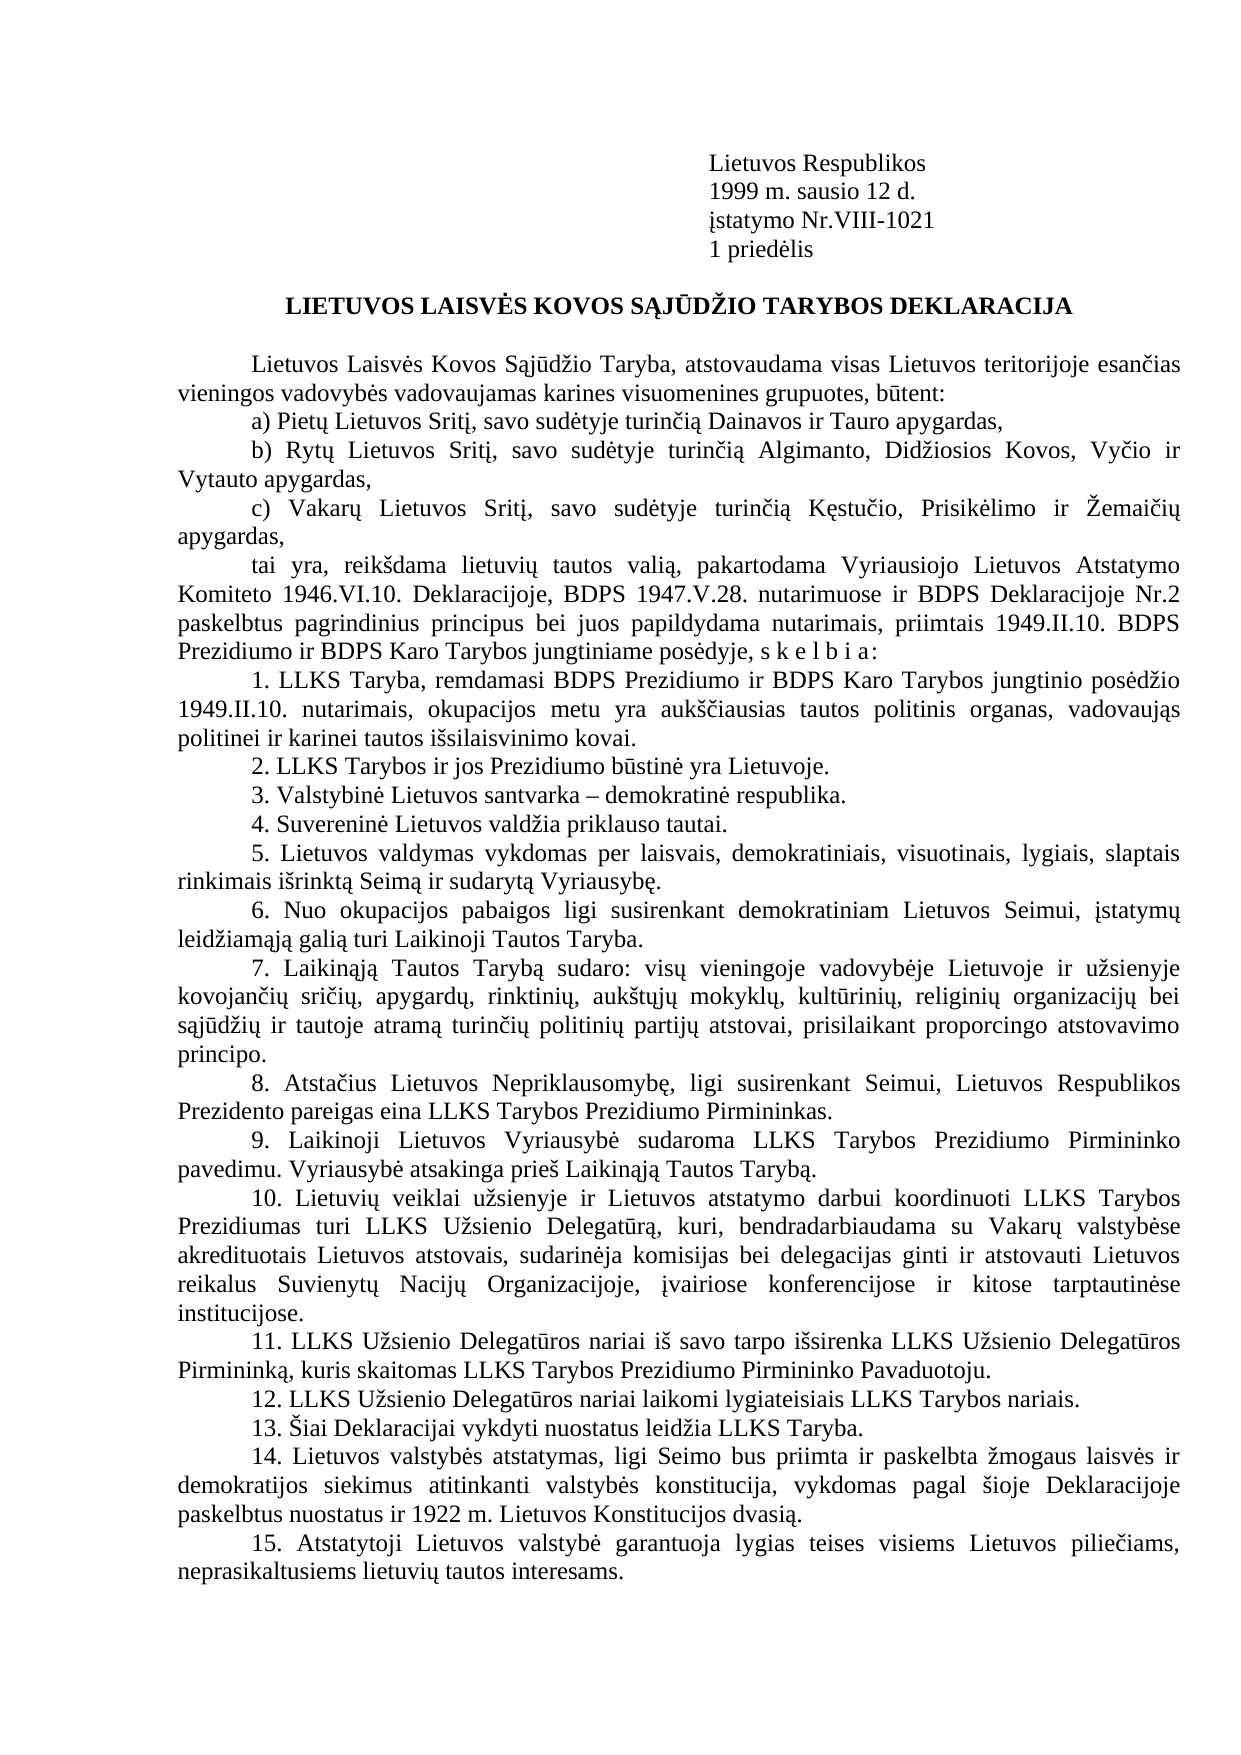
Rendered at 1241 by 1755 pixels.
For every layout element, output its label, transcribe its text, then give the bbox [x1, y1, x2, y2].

text 11. LLKS Užsienio Delegatūros nariai iš savo tarpo išsirenka LLKS Užsienio Delegatūros Pirmininką, kuris skaitomas LLKS Tarybos Prezidiumo Pirmininko Pavaduotoju. [177, 1326, 1181, 1384]
text c) Vakarų Lietuvos Sritį, savo sudėtyje turinčią Kęstučio, Prisikėlimo ir Žemaičių apygardas, [177, 493, 1181, 550]
text 4. Suvereninė Lietuvos valdžia priklauso tautai. [177, 809, 1181, 838]
text 10. Lietuvių veiklai užsienyje ir Lietuvos atstatymo darbui koordinuoti LLKS Tarybos Prezidiumas turi LLKS Užsienio Delegatūrą, kuri, bendradarbiaudama su Vakarų valstybėse akredituotais Lietuvos atstovais, sudarinėja komisijas bei delegacijas ginti ir atstovauti Lietuvos reikalus Suvienytų Nacijų Organizacijoje, įvairiose konferencijose ir kitose tarptautinėse institucijose. [177, 1183, 1181, 1326]
text 15. Atstatytoji Lietuvos valstybė garantuoja lygias teises visiems Lietuvos piliečiams, neprasikaltusiems lietuvių tautos interesams. [177, 1528, 1181, 1585]
text 8. Atstačius Lietuvos Nepriklausomybę, ligi susirenkant Seimui, Lietuvos Respublikos Prezidento pareigas eina LLKS Tarybos Prezidiumo Pirmininkas. [177, 1068, 1181, 1125]
text a) Pietų Lietuvos Sritį, savo sudėtyje turinčią Dainavos ir Tauro apygardas, [177, 406, 1181, 435]
text 1. LLKS Taryba, remdamasi BDPS Prezidiumo ir BDPS Karo Tarybos jungtinio posėdžio 1949.II.10. nutarimais, okupacijos metu yra aukščiausias tautos politinis organas, vadovaująs politinei ir karinei tautos išsilaisvinimo kovai. [177, 665, 1181, 751]
text 2. LLKS Tarybos ir jos Prezidiumo būstinė yra Lietuvoje. [177, 751, 1181, 780]
text 9. Laikinoji Lietuvos Vyriausybė sudaroma LLKS Tarybos Prezidiumo Pirmininko pavedimu. Vyriausybė atsakinga prieš Laikinąją Tautos Tarybą. [177, 1125, 1181, 1183]
text 1999 m. sausio 12 d. [177, 176, 1181, 205]
text 12. LLKS Užsienio Delegatūros nariai laikomi lygiateisiais LLKS Tarybos nariais. [177, 1384, 1181, 1413]
text 14. Lietuvos valstybės atstatymas, ligi Seimo bus priimta ir paskelbta žmogaus laisvės ir demokratijos siekimus atitinkanti valstybės konstitucija, vykdomas pagal šioje Deklaracijoje paskelbtus nuostatus ir 1922 m. Lietuvos Konstitucijos dvasią. [177, 1441, 1181, 1528]
text įstatymo Nr.VIII-1021 [177, 205, 1181, 234]
text b) Rytų Lietuvos Sritį, savo sudėtyje turinčią Algimanto, Didžiosios Kovos, Vyčio ir Vytauto apygardas, [177, 435, 1181, 493]
text 1 priedėlis [177, 234, 1181, 263]
text 5. Lietuvos valdymas vykdomas per laisvais, demokratiniais, visuotinais, lygiais, slaptais rinkimais išrinktą Seimą ir sudarytą Vyriausybę. [177, 838, 1181, 895]
text 7. Laikinąją Tautos Tarybą sudaro: visų vieningoje vadovybėje Lietuvoje ir užsienyje kovojančių sričių, apygardų, rinktinių, aukštųjų mokyklų, kultūrinių, religinių organizacijų bei sąjūdžių ir tautoje atramą turinčių politinių partijų atstovai, prisilaikant proporcingo atstovavimo principo. [177, 953, 1181, 1068]
text 3. Valstybinė Lietuvos santvarka – demokratinė respublika. [177, 780, 1181, 809]
text Lietuvos Laisvės Kovos Sąjūdžio Taryba, atstovaudama visas Lietuvos teritorijoje esančias vieningos vadovybės vadovaujamas karines visuomenines grupuotes, būtent: [177, 349, 1181, 406]
text 13. Šiai Deklaracijai vykdyti nuostatus leidžia LLKS Taryba. [177, 1413, 1181, 1441]
text Lietuvos Laisvės Kovos Sąjūdžio Tarybos Deklaracija [177, 291, 1181, 320]
text tai yra, reikšdama lietuvių tautos valią, pakartodama Vyriausiojo Lietuvos Atstatymo Komiteto 1946.VI.10. Deklaracijoje, BDPS 1947.V.28. nutarimuose ir BDPS Deklaracijoje Nr.2 paskelbtus pagrindinius principus bei juos papildydama nutarimais, priimtais 1949.II.10. BDPS Prezidiumo ir BDPS Karo Tarybos jungtiniame posėdyje, skelbia: [177, 550, 1181, 665]
text Lietuvos Respublikos [177, 148, 1181, 176]
text 6. Nuo okupacijos pabaigos ligi susirenkant demokratiniam Lietuvos Seimui, įstatymų leidžiamąją galią turi Laikinoji Tautos Taryba. [177, 895, 1181, 953]
